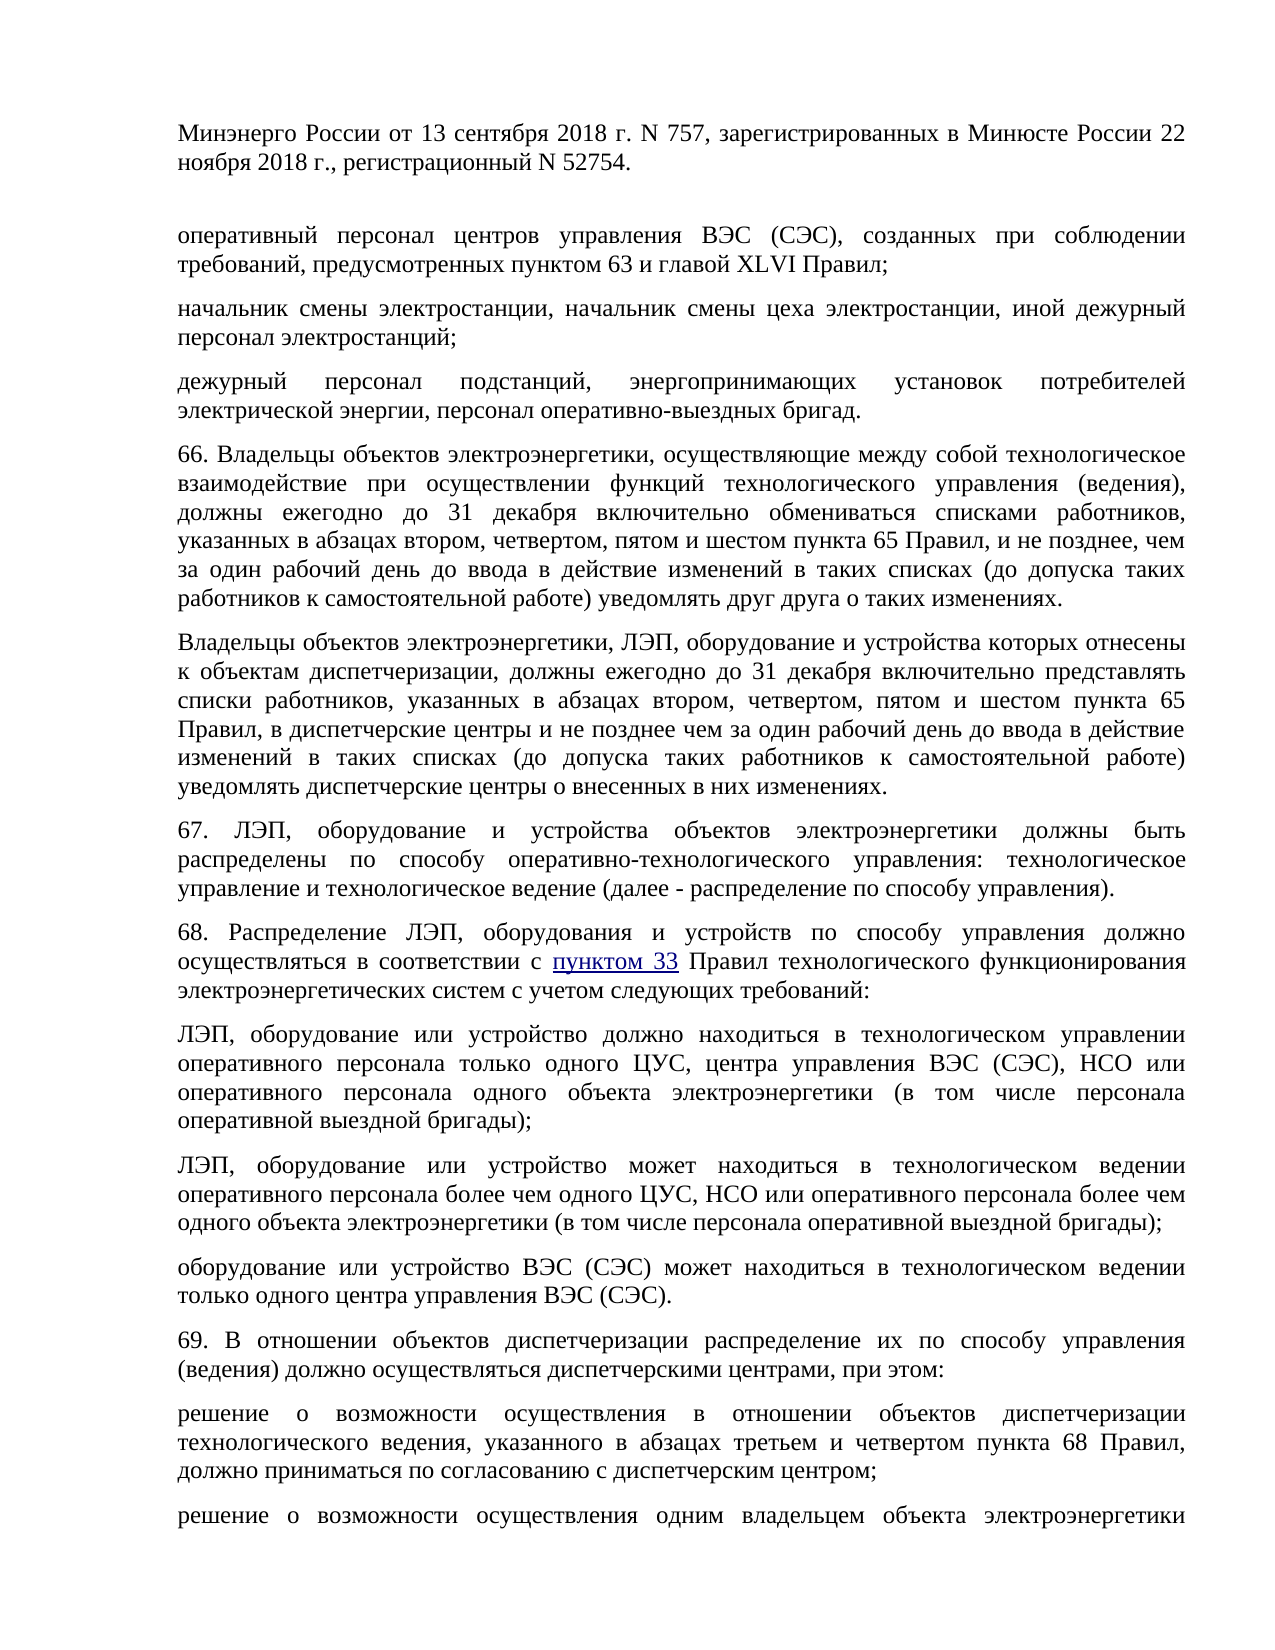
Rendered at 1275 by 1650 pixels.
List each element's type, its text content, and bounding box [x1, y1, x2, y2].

text 66. Владельцы объектов электроэнергетики, осуществляющие между собой технологическое взаимодействие при осуществлении функций технологического управления (ведения), должны ежегодно до 31 декабря включительно обмениваться списками работников, указанных в абзацах втором, четвертом, пятом и шестом пункта 65 Правил, и не позднее, чем за один рабочий день до ввода в действие изменений в таких списках (до допуска таких работников к самостоятельной работе) уведомлять друг друга о таких изменениях. [177, 439, 1186, 612]
text оперативный персонал центров управления ВЭС (СЭС), созданных при соблюдении требований, предусмотренных пунктом 63 и главой XLVI Правил; [177, 220, 1186, 277]
text ЛЭП, оборудование или устройство должно находиться в технологическом управлении оперативного персонала только одного ЦУС, центра управления ВЭС (СЭС), НСО или оперативного персонала одного объекта электроэнергетики (в том числе персонала оперативной выездной бригады); [177, 1019, 1186, 1134]
text 69. В отношении объектов диспетчеризации распределение их по способу управления (ведения) должно осуществляться диспетчерскими центрами, при этом: [177, 1325, 1186, 1382]
text 67. ЛЭП, оборудование и устройства объектов электроэнергетики должны быть распределены по способу оперативно-технологического управления: технологическое управление и технологическое ведение (далее - распределение по способу управления). [177, 816, 1186, 902]
text ЛЭП, оборудование или устройство может находиться в технологическом ведении оперативного персонала более чем одного ЦУС, НСО или оперативного персонала более чем одного объекта электроэнергетики (в том числе персонала оперативной выездной бригады); [177, 1150, 1186, 1236]
text Владельцы объектов электроэнергетики, ЛЭП, оборудование и устройства которых отнесены к объектам диспетчеризации, должны ежегодно до 31 декабря включительно представлять списки работников, указанных в абзацах втором, четвертом, пятом и шестом пункта 65 Правил, в диспетчерские центры и не позднее чем за один рабочий день до ввода в действие изменений в таких списках (до допуска таких работников к самостоятельной работе) уведомлять диспетчерские центры о внесенных в них изменениях. [177, 627, 1186, 800]
text 68. Распределение ЛЭП, оборудования и устройств по способу управления должно осуществляться в соответствии с пунктом 33 Правил технологического функционирования электроэнергетических систем с учетом следующих требований: [177, 917, 1186, 1004]
text оборудование или устройство ВЭС (СЭС) может находиться в технологическом ведении только одного центра управления ВЭС (СЭС). [177, 1252, 1186, 1309]
text решение о возможности осуществления в отношении объектов диспетчеризации технологического ведения, указанного в абзацах третьем и четвертом пункта 68 Правил, должно приниматься по согласованию с диспетчерским центром; [177, 1398, 1186, 1484]
text начальник смены электростанции, начальник смены цеха электростанции, иной дежурный персонал электростанций; [177, 293, 1186, 351]
text дежурный персонал подстанций, энергопринимающих установок потребителей электрической энергии, персонал оперативно-выездных бригад. [177, 366, 1186, 424]
text Минэнерго России от 13 сентября 2018 г. N 757, зарегистрированных в Минюсте России 22 ноября 2018 г., регистрационный N 52754. [177, 118, 1186, 176]
text решение о возможности осуществления одним владельцем объекта электроэнергетики [177, 1500, 1186, 1529]
